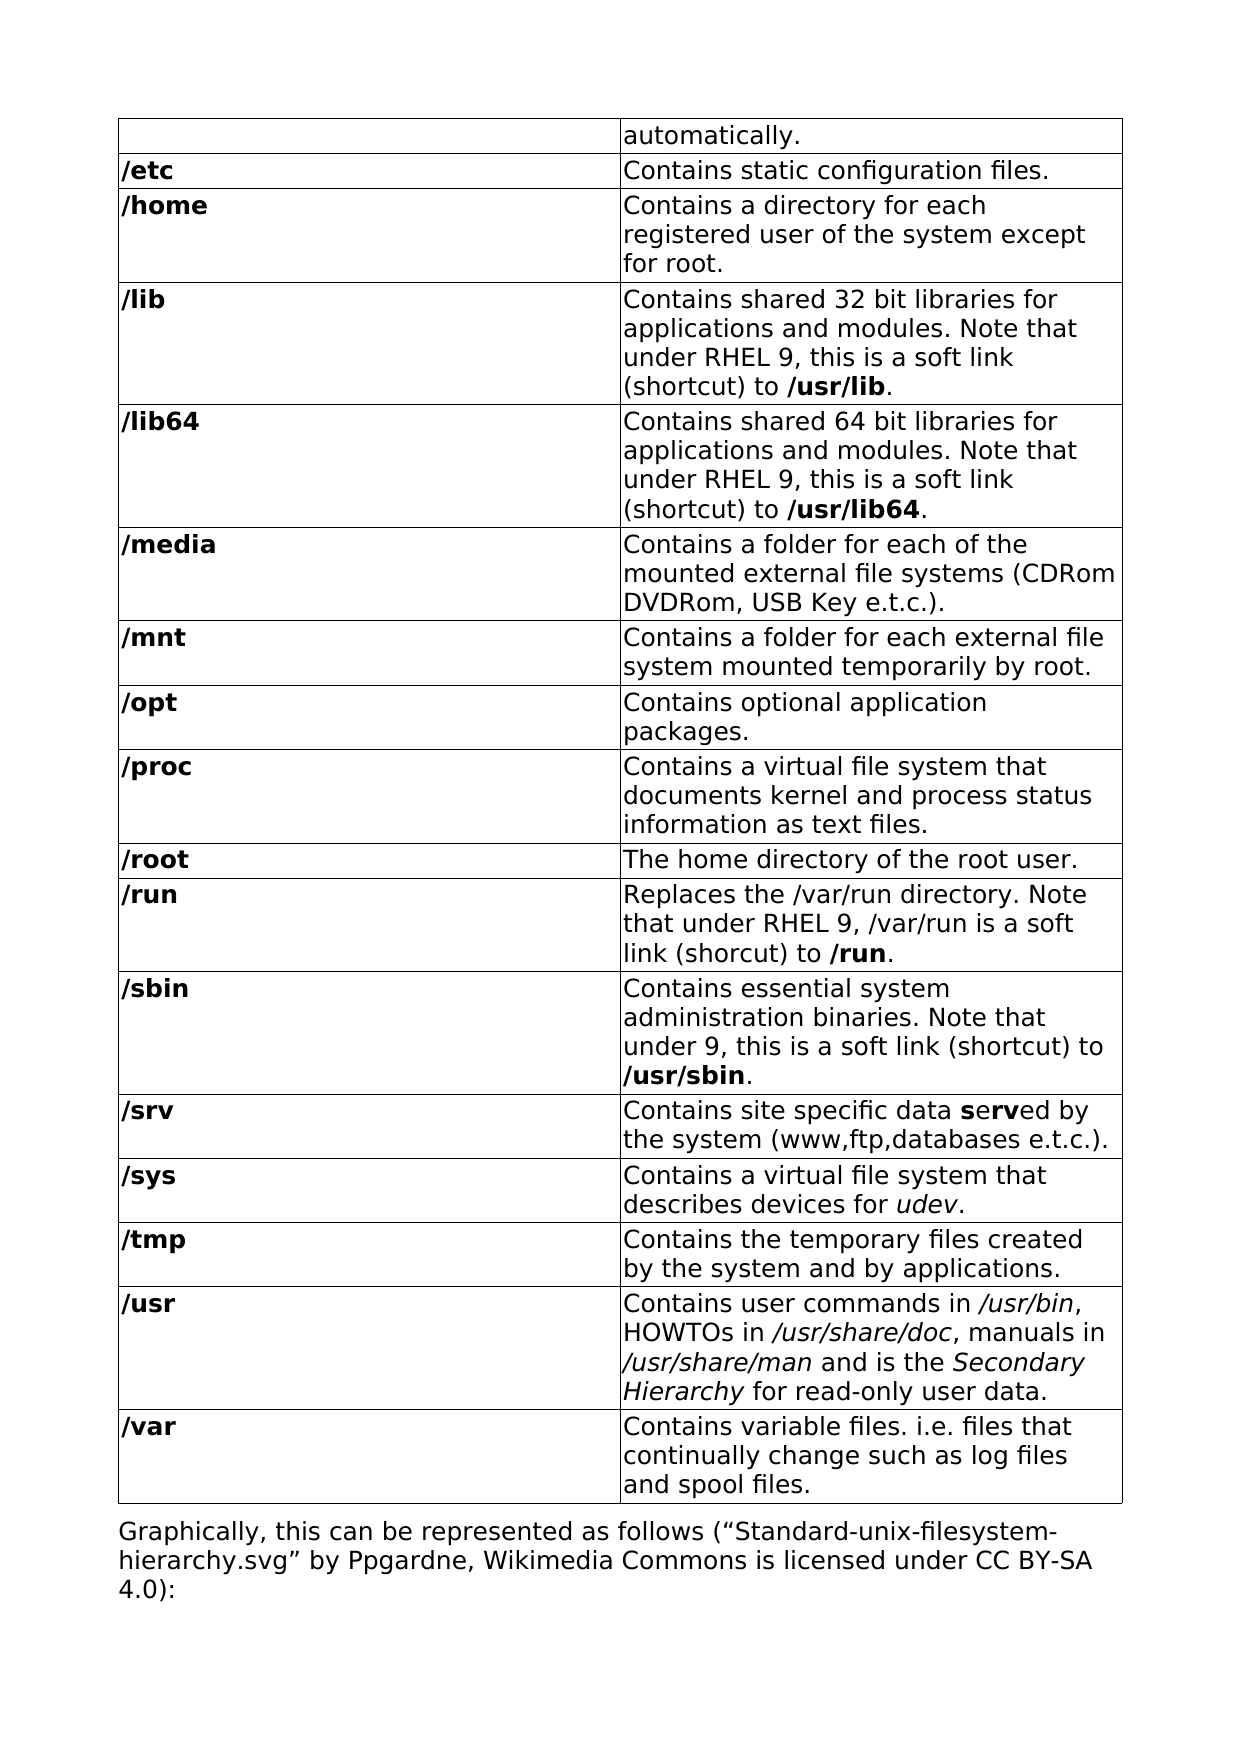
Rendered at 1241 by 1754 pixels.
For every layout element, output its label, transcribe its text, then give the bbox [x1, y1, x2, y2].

table_cell /proc [119, 750, 620, 842]
table_cell Contains a folder for each of the mounted external file systems (CDRom DVDRom, USB Key e.t.c.). [621, 528, 1122, 620]
table_cell /srv [119, 1095, 620, 1158]
table_cell /lib [119, 283, 620, 404]
table_cell Contains site specific data served by the system (www,ftp,databases e.t.c.). [621, 1095, 1122, 1158]
table_cell Contains a folder for each external file system mounted temporarily by root. [621, 621, 1122, 685]
table_cell Replaces the /var/run directory. Note that under RHEL 9, /var/run is a soft link (shorcut) to /run. [621, 879, 1122, 971]
table_cell /lib64 [119, 405, 620, 527]
table_cell Contains user commands in /usr/bin, HOWTOs in /usr/share/doc, manuals in /usr/share/man and is the Secondary Hierarchy for read-only user data. [621, 1287, 1122, 1409]
table_cell Contains shared 64 bit libraries for applications and modules. Note that under RHEL 9, this is a soft link (shortcut) to /usr/lib64. [621, 405, 1122, 527]
table_cell /mnt [119, 621, 620, 685]
table_cell Contains essential system administration binaries. Note that under 9, this is a soft link (shortcut) to /usr/sbin. [621, 972, 1122, 1093]
table_cell Contains shared 32 bit libraries for applications and modules. Note that under RHEL 9, this is a soft link (shortcut) to /usr/lib. [621, 283, 1122, 404]
table_cell /etc [119, 154, 620, 188]
table_cell /tmp [119, 1223, 620, 1286]
table_cell Contains a directory for each registered user of the system except for root. [621, 189, 1122, 282]
table_cell /media [119, 528, 620, 620]
table_cell The home directory of the root user. [621, 844, 1122, 877]
table_cell Contains a virtual file system that documents kernel and process status information as text files. [621, 750, 1122, 842]
table_cell Contains optional application packages. [621, 686, 1122, 749]
table_cell Contains variable files. i.e. files that continually change such as log files and spool files. [621, 1410, 1122, 1502]
table_cell Contains the temporary files created by the system and by applications. [621, 1223, 1122, 1286]
table_cell /sys [119, 1159, 620, 1222]
table_cell /root [119, 844, 620, 877]
table_cell /home [119, 189, 620, 282]
table_cell Contains a virtual file system that describes devices for udev. [621, 1159, 1122, 1222]
table_cell [119, 119, 620, 153]
table_cell /opt [119, 686, 620, 749]
table_cell /sbin [119, 972, 620, 1093]
table_cell Contains static configuration files. [621, 154, 1122, 188]
table_cell /run [119, 879, 620, 971]
text Graphically, this can be represented as follows (“Standard-unix-filesystem-hierarchy.svg” by Ppgardne, Wikimedia Commons is licensed under CC BY-SA 4.0): [118, 1517, 1122, 1605]
table_cell /usr [119, 1287, 620, 1409]
table_cell automatically. [621, 119, 1122, 153]
table_cell /var [119, 1410, 620, 1502]
